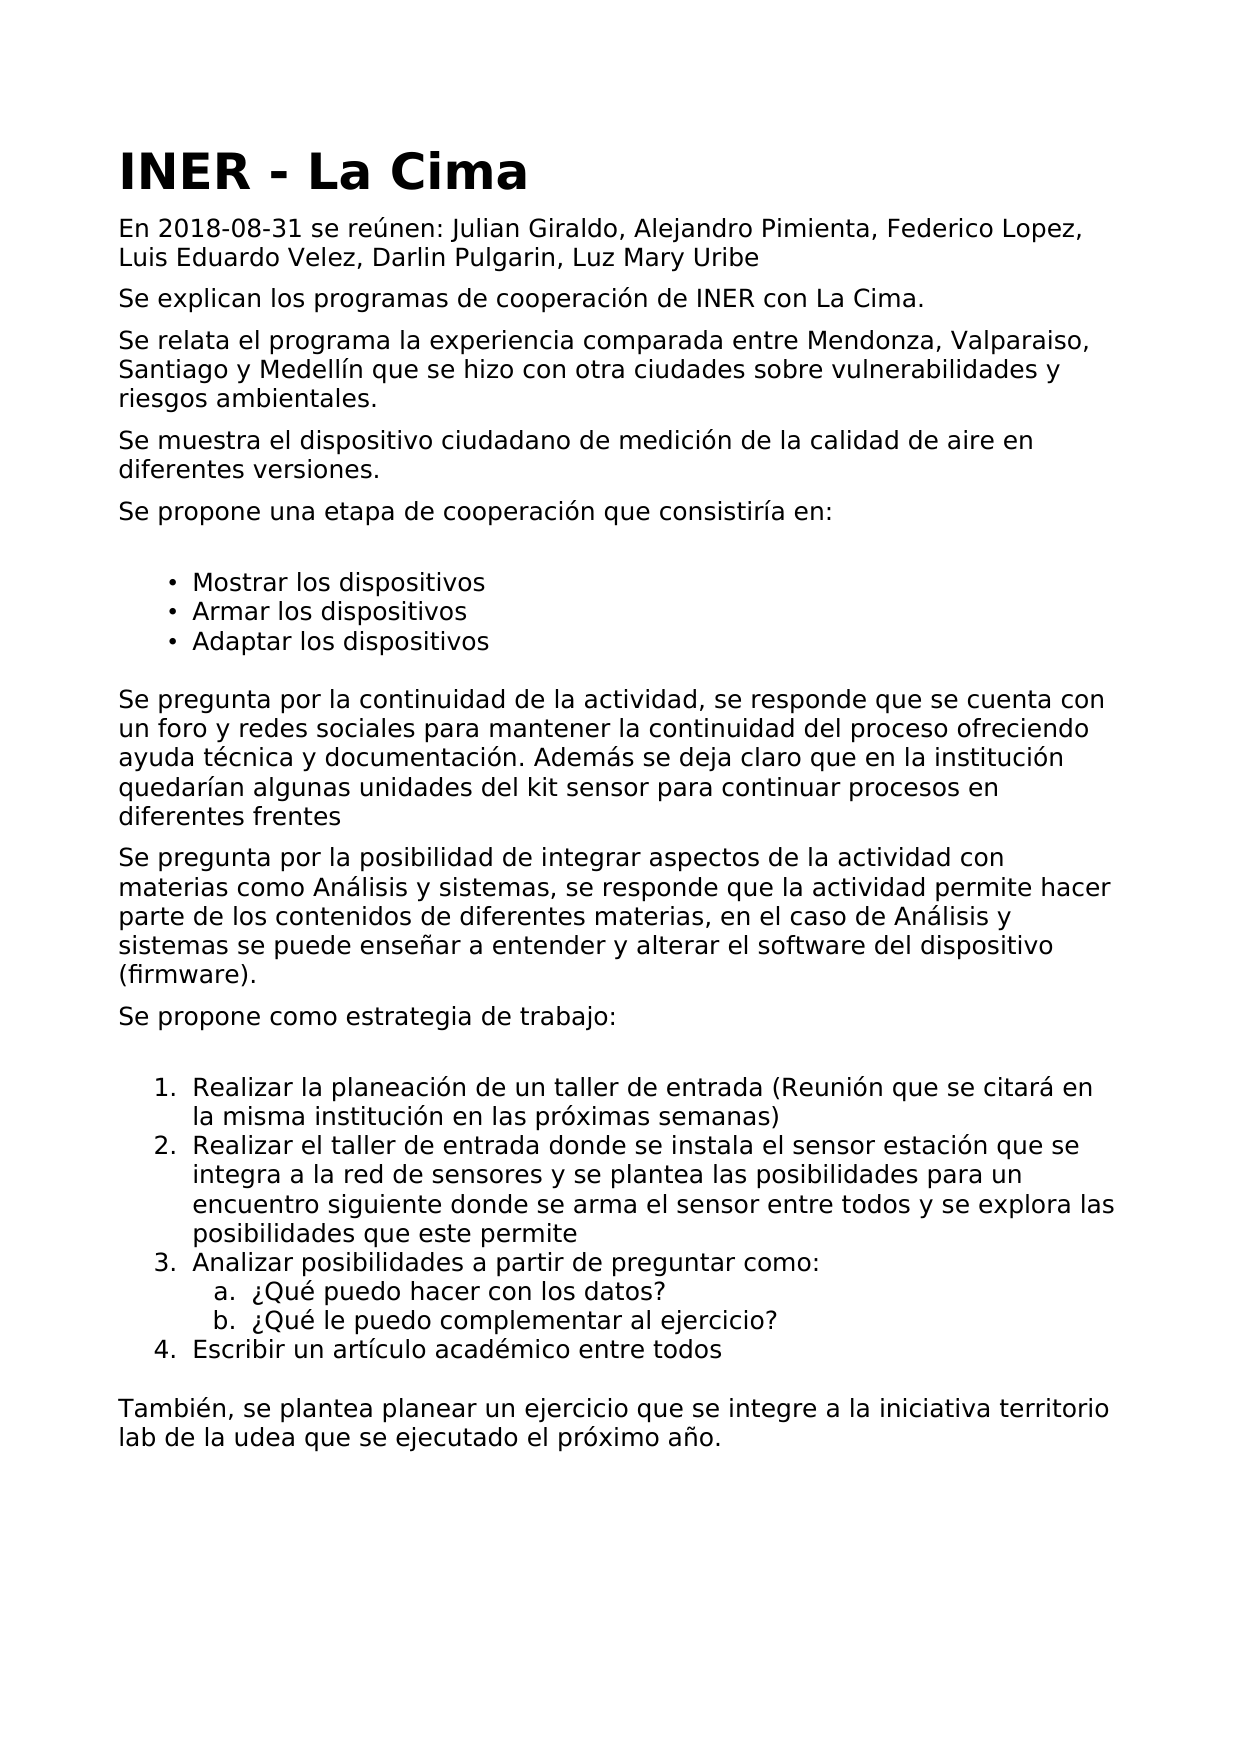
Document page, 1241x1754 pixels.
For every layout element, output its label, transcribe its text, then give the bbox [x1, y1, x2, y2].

text Se pregunta por la posibilidad de integrar aspectos de la actividad con materias como Análisis y sistemas, se responde que la actividad permite hacer parte de los contenidos de diferentes materias, en el caso de Análisis y sistemas se puede enseñar a entender y alterar el software del dispositivo (firmware). [118, 844, 1122, 989]
text Se pregunta por la continuidad de la actividad, se responde que se cuenta con un foro y redes sociales para mantener la continuidad del proceso ofreciendo ayuda técnica y documentación. Además se deja claro que en la institución quedarían algunas unidades del kit sensor para continuar procesos en diferentes frentes [118, 685, 1122, 831]
list Escribir un artículo académico entre todos [177, 1336, 1122, 1365]
list ¿Qué le puedo complementar al ejercicio? [236, 1306, 1122, 1336]
text También, se plantea planear un ejercicio que se integre a la iniciativa territorio lab de la udea que se ejecutado el próximo año. [118, 1394, 1122, 1453]
subtitle INER - La Cima [118, 143, 1122, 201]
text Se propone como estrategia de trabajo: [118, 1002, 1122, 1031]
list ¿Qué puedo hacer con los datos? [236, 1277, 1122, 1306]
list Analizar posibilidades a partir de preguntar como: [177, 1248, 1122, 1277]
list Armar los dispositivos [177, 597, 1122, 627]
text Se propone una etapa de cooperación que consistiría en: [118, 497, 1122, 526]
text Se muestra el dispositivo ciudadano de medición de la calidad de aire en diferentes versiones. [118, 426, 1122, 485]
text Se explican los programas de cooperación de INER con La Cima. [118, 285, 1122, 314]
list Mostrar los dispositivos [177, 568, 1122, 597]
list Realizar el taller de entrada donde se instala el sensor estación que se integra a la red de sensores y se plantea las posibilidades para un encuentro siguiente donde se arma el sensor entre todos y se explora las posibilidades que este permite [177, 1131, 1122, 1248]
text Se relata el programa la experiencia comparada entre Mendonza, Valparaiso, Santiago y Medellín que se hizo con otra ciudades sobre vulnerabilidades y riesgos ambientales. [118, 326, 1122, 414]
list Realizar la planeación de un taller de entrada (Reunión que se citará en la misma institución en las próximas semanas) [177, 1073, 1122, 1131]
text En 2018-08-31 se reúnen: Julian Giraldo, Alejandro Pimienta, Federico Lopez, Luis Eduardo Velez, Darlin Pulgarin, Luz Mary Uribe [118, 214, 1122, 272]
list Adaptar los dispositivos [177, 627, 1122, 656]
